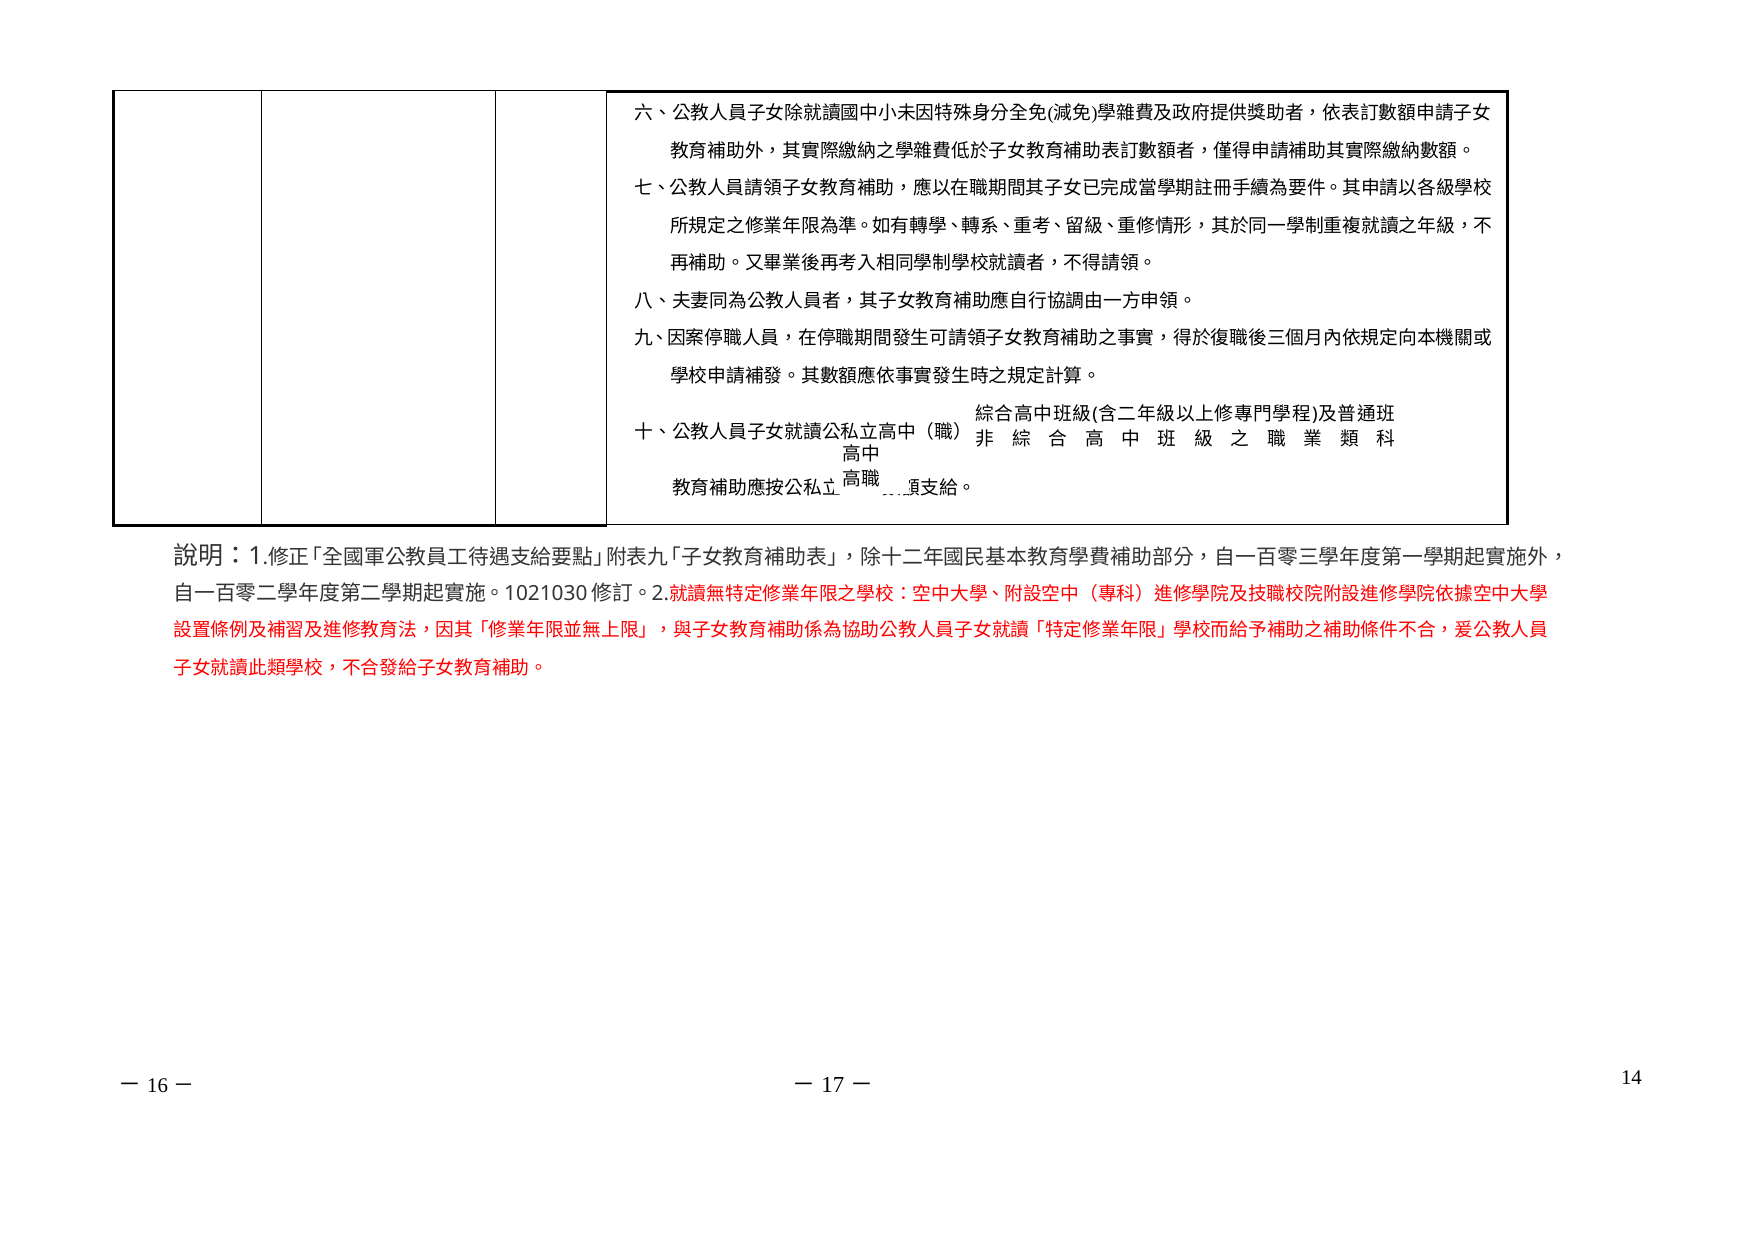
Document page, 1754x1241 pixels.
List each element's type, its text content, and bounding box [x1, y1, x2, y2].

table_cell [496, 91, 606, 524]
table_header 說明： 一、公教人員子女隨在臺澎金馬地區居住，就讀政府立案之公私立大專以下小學以上學校肄業正式生，可按規定申請子女教育補助。 二、申請期限：當學年上學期於十月二十五日前、下學期於四月十日前向本機關或學校申請。 三、申請手續及繳驗證件： (一)填具申請表：由申請人本誠信原則提出申請，經人事單位複核後，以造冊方式辦理支付。 (二)戶口名簿：於本機關第一次申請時，須繳驗戶口名簿以確認親子關係，爾後除申請人之親子關係變更須主動通知人事單位外，無須繳驗。 (三)收費單據：國中、國小無須繳驗；公私立高中(職)以上繳驗收費單據，如係繳交影本應由申請人書明「與正本相符」並簽名。又未能繳驗收費單據者者，得以其他足資證明繳付學費(支付)事實之證明文件，併附原繳費通知單申領。 四、公教人員子女以未婚且無職業需仰賴申請人扶養為限。公教人員申請子女教育補助時，其未婚子女如繼續從事經常性工作，且開學日前六個月工作平均每月所得（依所得稅法申報之所得）超過勞工基本工資者，以有職業論，不得申請補助。 五、公教人員子女具有下列情形之一者，不得申請子女教育補助。但不包括領取優秀學生獎學金、清寒獎學金、民間團體獎學金及就讀國中小未因特殊身分獲有全免(減免)學雜費或政府提供獎助者： (一)全免或減免學雜費(含十二年國民基本教育學費補助)。 (二)屬未具學籍之學校或補習班學生。 (三)就讀公私立中等以上學校之選讀生。 (四)就讀無特定修業年限之學校。 (五)已獲有軍公教遺族就學費用優待條例享有公費、減免學雜費之優待。 (六)已領取其他政府提供之獎(補)助。 六、公教人員子女除就讀國中小未因特殊身分全免(減免)學雜費及政府提供獎助者，依表訂數額申請子女教育補助外，其實際繳納之學雜費低於子女教育補助表訂數額者，僅得申請補助其實際繳納數額。 七、公教人員請領子女教育補助，應以在職期間其子女已完成當學期註冊手續為要件。其申請以各級學校所規定之修業年限為準。如有轉學、轉系、重考、留級、重修情形，其於同一學制重複就讀之年級，不再補助。又畢業後再考入相同學制學校就讀者，不得請領。 八、夫妻同為公教人員者，其子女教育補助應自行協調由一方申領。 九、因案停職人員，在停職期間發生可請領子女教育補助之事實，得於復職後三個月內依規定向本機關或學校申請補發。其數額應依事實發生時之規定計算。 十、公教人員子女就讀公私立高中（職） 者，其子女 教育補助應按公私立 數額支給。 [607, 93, 1506, 524]
table_cell 國小 [115, 91, 261, 524]
table_cell 公私立 [262, 91, 495, 524]
text 說明：1.修正「全國軍公教員工待遇支給要點」附表九「子女教育補助表」，除十二年國民基本教育學費補助部分，自一百零三學年度第一學期起實施外，自一百零二學年度第二學期起實施。1021030修訂。2.就讀無特定修業年限之學校：空中大學、附設空中（專科）進修學院及技職校院附設進修學院依據空中大學設置條例及補習及進修教育法，因其「修業年限並無上限」，與子女教育補助係為協助公教人員子女就讀「特定修業年限」學校而給予補助之補助條件不合，爰公教人員子女就讀此類學校，不合發給子女教育補助。 [173, 535, 1548, 685]
